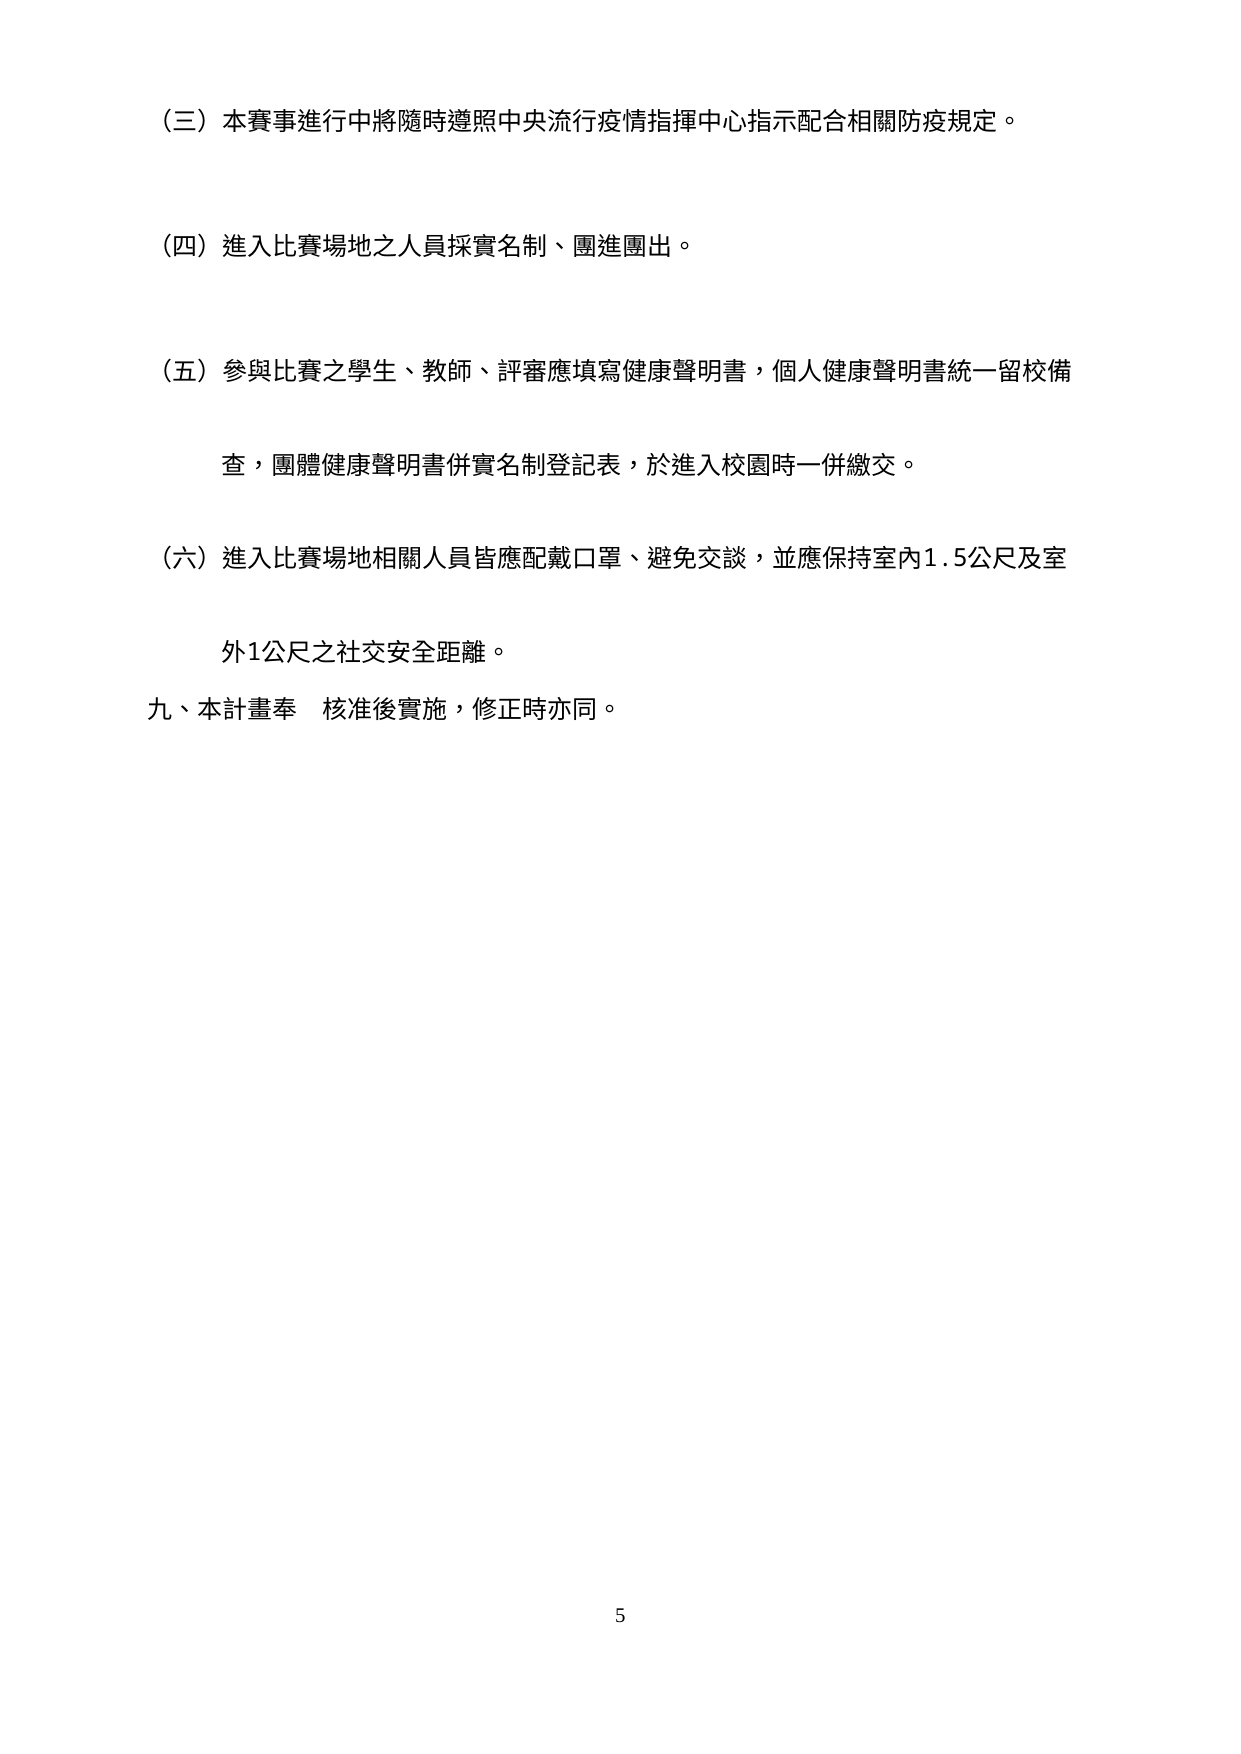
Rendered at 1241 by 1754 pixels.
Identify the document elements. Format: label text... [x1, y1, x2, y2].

text （五）參與比賽之學生、教師、評審應填寫健康聲明書，個人健康聲明書統一留校備查，團體健康聲明書併實名制登記表，於進入校園時一併繳交。 [148, 328, 1092, 484]
text （六）進入比賽場地相關人員皆應配戴口罩、避免交談，並應保持室內1.5公尺及室外1公尺之社交安全距離。 [148, 515, 1092, 672]
text 九、本計畫奉 核准後實施，修正時亦同。 [148, 690, 1092, 726]
text （三）本賽事進行中將隨時遵照中央流行疫情指揮中心指示配合相關防疫規定。 [148, 78, 1092, 140]
text （四）進入比賽場地之人員採實名制、團進團出。 [148, 203, 1092, 265]
